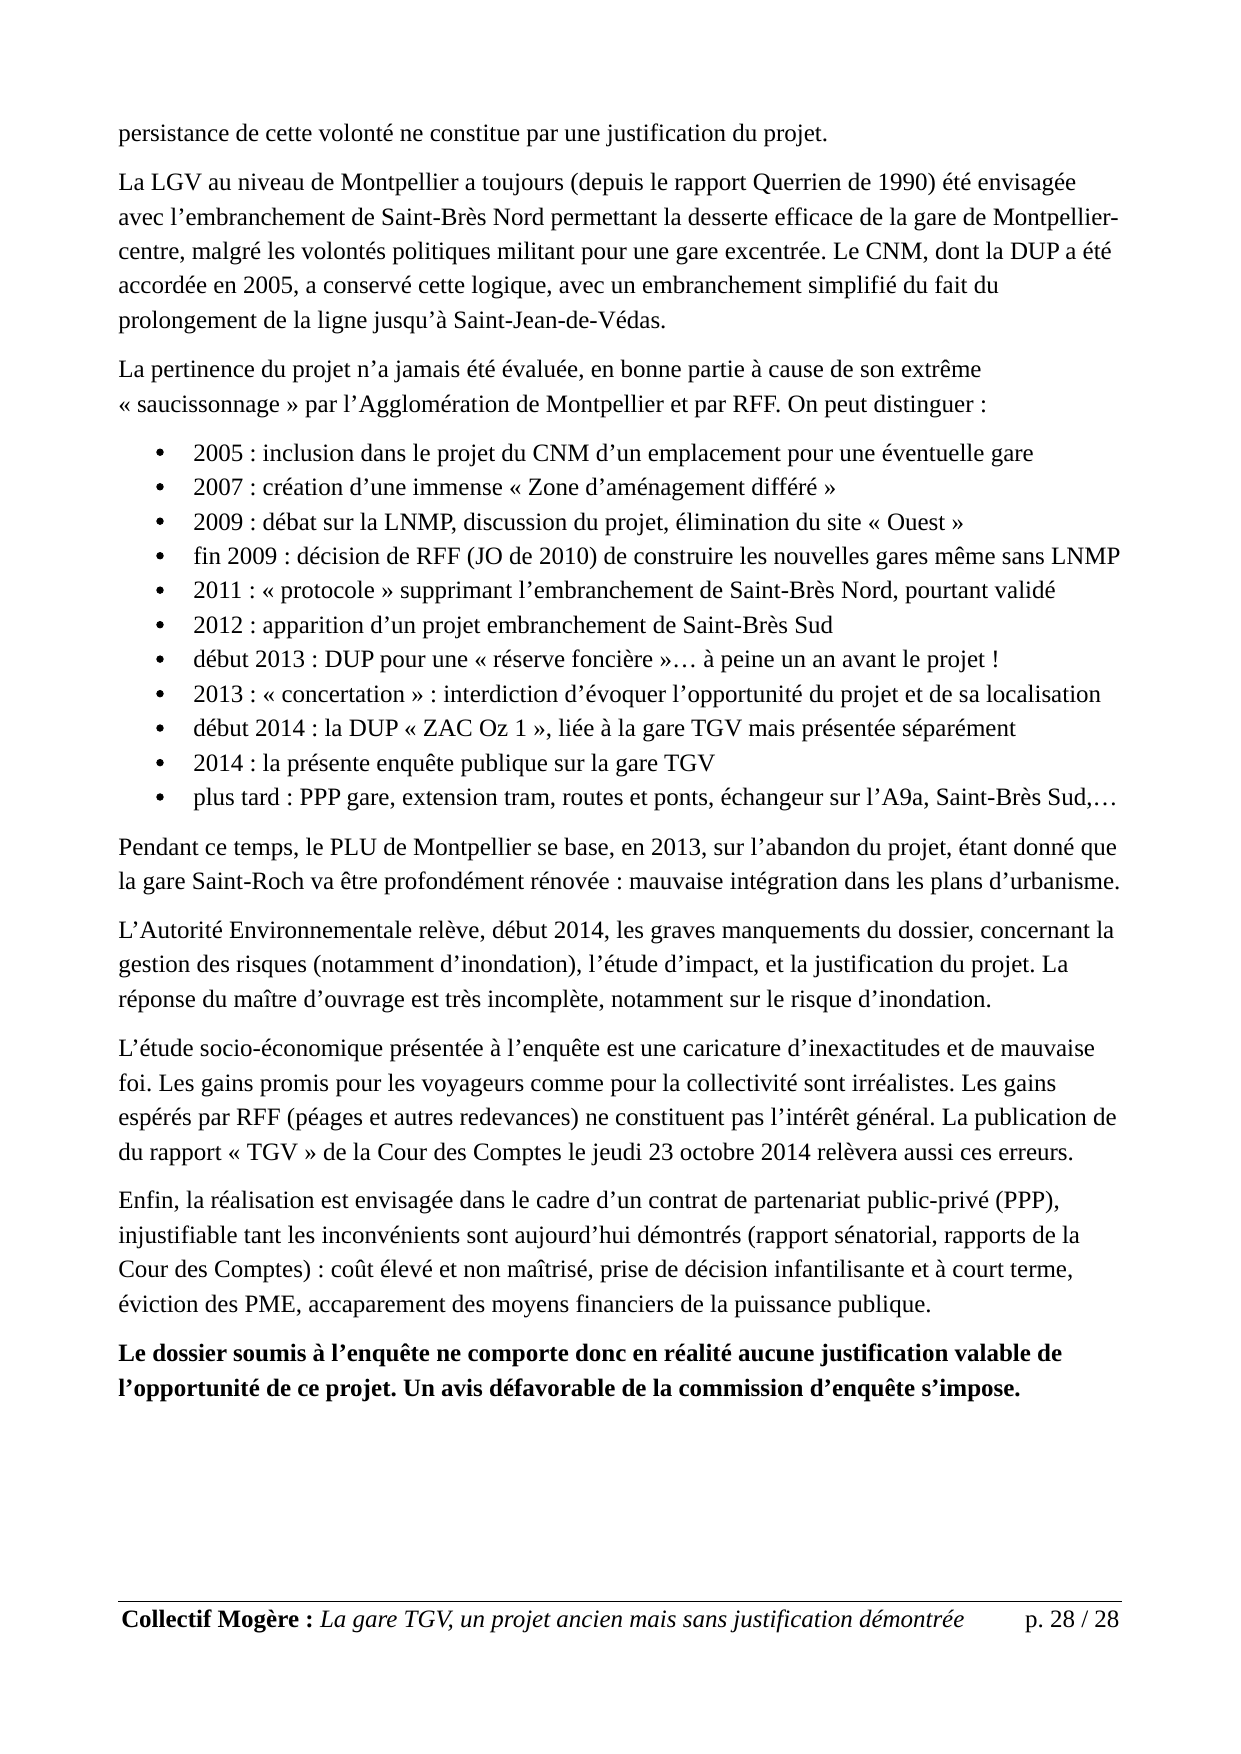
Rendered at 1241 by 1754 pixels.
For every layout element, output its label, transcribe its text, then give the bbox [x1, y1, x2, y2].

text L’étude socio-économique présentée à l’enquête est une caricature d’inexactitudes et de mauvaise foi. Les gains promis pour les voyageurs comme pour la collectivité sont irréalistes. Les gains espérés par RFF (péages et autres redevances) ne constituent pas l’intérêt général. La publication de du rapport « TGV » de la Cour des Comptes le jeudi 23 octobre 2014 relèvera aussi ces erreurs. [118, 713, 1122, 846]
list plus tard : PPP gare, extension tram, routes et ponts, échangeur sur l’A9a, Saint-Brès Sud,… [156, 463, 1122, 492]
text Pendant ce temps, le PLU de Montpellier se base, en 2013, sur l’abandon du projet, étant donné que la gare Saint-Roch va être profondément rénovée : mauvaise intégration dans les plans d’urbanisme. [118, 512, 1122, 575]
text Le dossier soumis à l’enquête ne comporte donc en réalité aucune justification valable de l’opportunité de ce projet. Un avis défavorable de la commission d’enquête s’impose. [118, 1018, 1122, 1082]
list 2011 : « protocole » supprimant l’embranchement de Saint-Brès Nord, pourtant validé [156, 256, 1122, 285]
list 2014 : la présente enquête publique sur la gare TGV [156, 428, 1122, 457]
list 2009 : débat sur la LNMP, discussion du projet, élimination du site « Ouest » [156, 187, 1122, 216]
text Enfin, la réalisation est envisagée dans le cadre d’un contrat de partenariat public-privé (PPP), injustifiable tant les inconvénients sont aujourd’hui démontrés (rapport sénatorial, rapports de la Cour des Comptes) : coût élevé et non maîtrisé, prise de décision infantilisante et à court terme, éviction des PME, accaparement des moyens financiers de la puissance publique. [118, 866, 1122, 998]
list début 2014 : la DUP « ZAC Oz 1 », liée à la gare TGV mais présentée séparément [156, 394, 1122, 423]
list 2013 : « concertation » : interdiction d’évoquer l’opportunité du projet et de sa localisation [156, 359, 1122, 388]
list fin 2009 : décision de RFF (JO de 2010) de construire les nouvelles gares même sans LNMP [156, 222, 1122, 250]
text L’Autorité Environnementale relève, début 2014, les graves manquements du dossier, concernant la gestion des risques (notamment d’inondation), l’étude d’impact, et la justification du projet. La réponse du maître d’ouvrage est très incomplète, notamment sur le risque d’inondation. [118, 596, 1122, 693]
list début 2013 : DUP pour une « réserve foncière »… à peine un an avant le projet ! [156, 325, 1122, 354]
list 2012 : apparition d’un projet embranchement de Saint-Brès Sud [156, 291, 1122, 319]
list 2005 : inclusion dans le projet du CNM d’un emplacement pour une éventuelle gare [156, 118, 1122, 147]
list 2007 : création d’une immense « Zone d’aménagement différé » [156, 153, 1122, 181]
